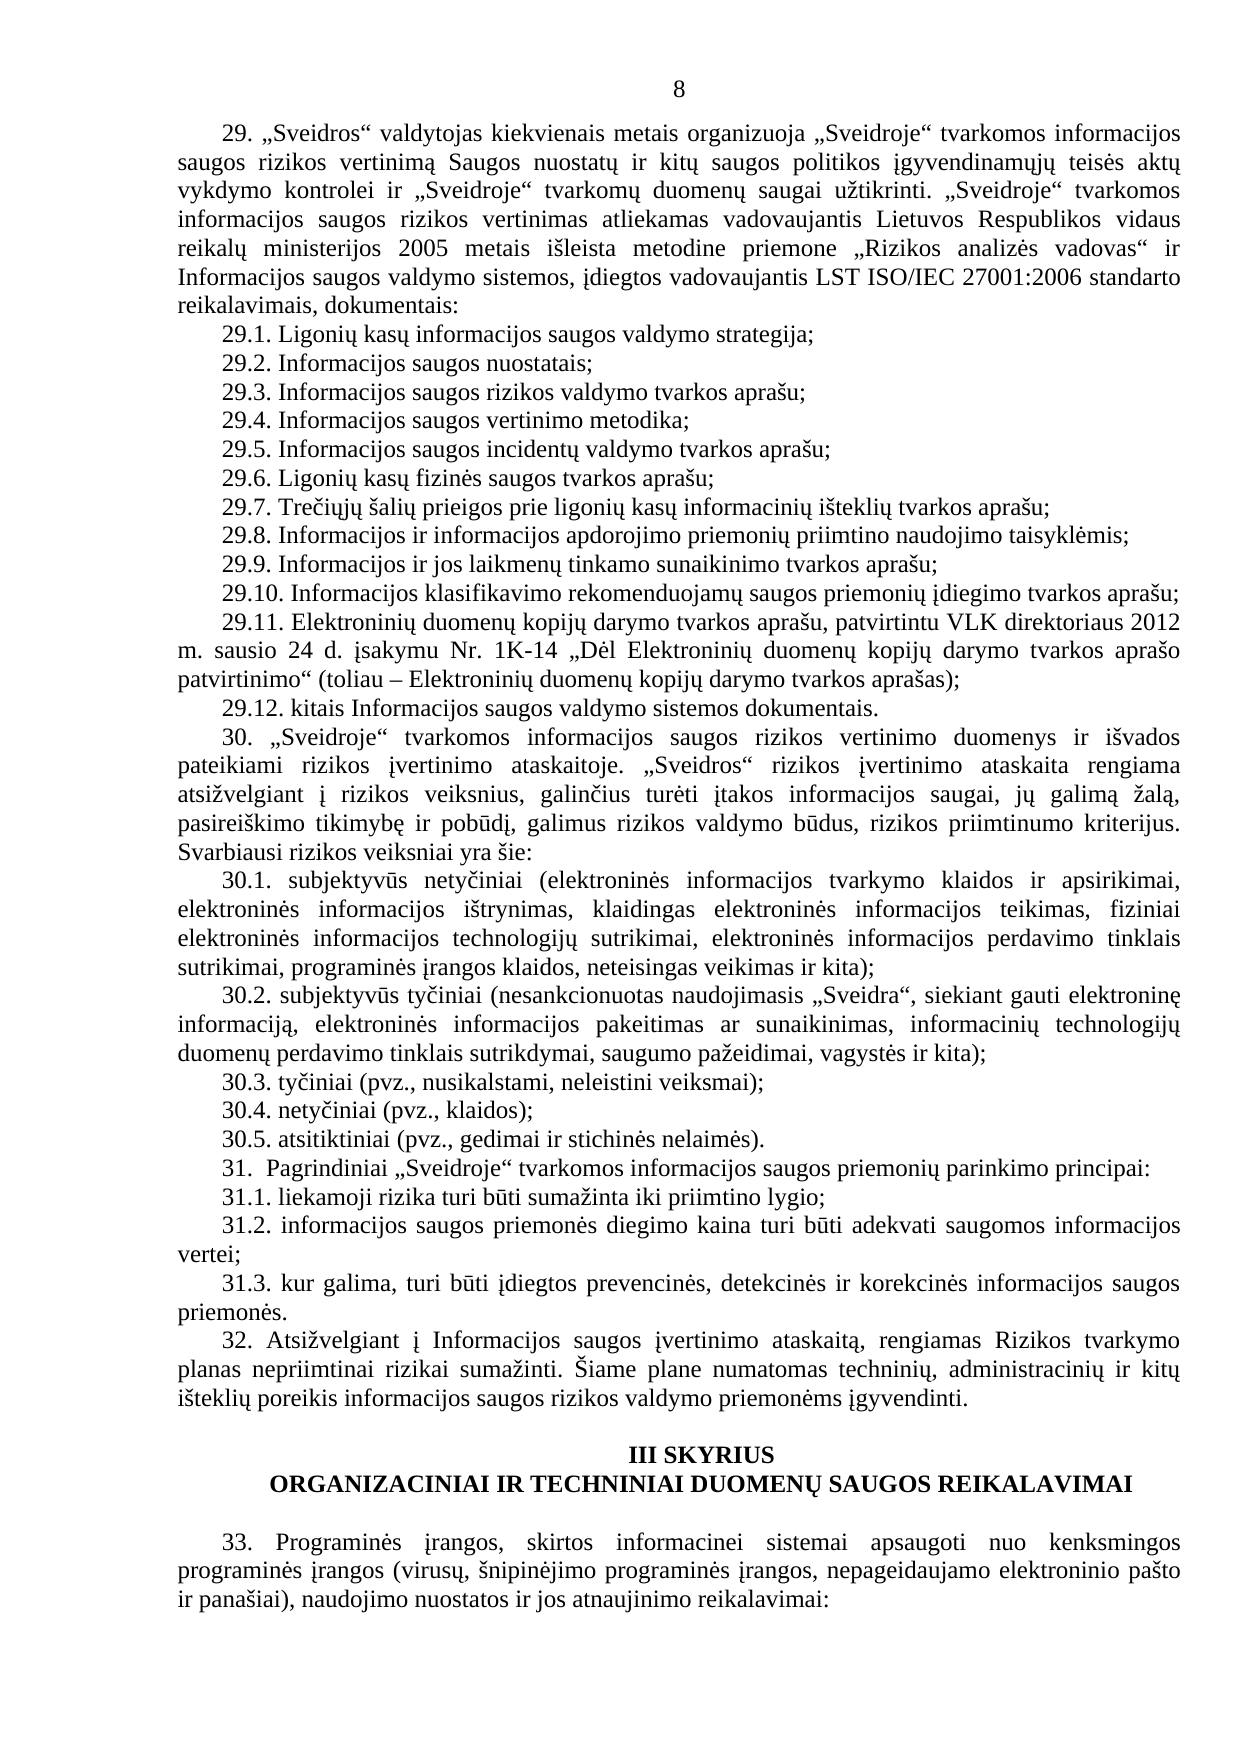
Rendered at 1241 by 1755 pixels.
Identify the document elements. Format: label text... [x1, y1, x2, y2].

text 33. Programinės įrangos, skirtos informacinei sistemai apsaugoti nuo kenksmingos programinės įrangos (virusų, šnipinėjimo programinės įrangos, nepageidaujamo elektroninio pašto ir panašiai), naudojimo nuostatos ir jos atnaujinimo reikalavimai: [177, 1527, 1181, 1613]
text Organizaciniai ir techniniai duomenų saugos reikalavimai [177, 1469, 1181, 1498]
text 29.11. Elektroninių duomenų kopijų darymo tvarkos aprašu, patvirtintu VLK direktoriaus 2012 m. sausio 24 d. įsakymu Nr. 1K-14 „Dėl Elektroninių duomenų kopijų darymo tvarkos aprašo patvirtinimo“ (toliau – Elektroninių duomenų kopijų darymo tvarkos aprašas); [177, 607, 1181, 693]
text 29.4. Informacijos saugos vertinimo metodika; [177, 406, 1181, 434]
text 31.2. informacijos saugos priemonės diegimo kaina turi būti adekvati saugomos informacijos vertei; [177, 1211, 1181, 1268]
text 30.3. tyčiniai (pvz., nusikalstami, neleistini veiksmai); [177, 1067, 1181, 1096]
text 31.1. liekamoji rizika turi būti sumažinta iki priimtino lygio; [177, 1182, 1181, 1211]
text 29.3. Informacijos saugos rizikos valdymo tvarkos aprašu; [177, 377, 1181, 406]
text 30.2. subjektyvūs tyčiniai (nesankcionuotas naudojimasis „Sveidra“, siekiant gauti elektroninę informaciją, elektroninės informacijos pakeitimas ar sunaikinimas, informacinių technologijų duomenų perdavimo tinklais sutrikdymai, saugumo pažeidimai, vagystės ir kita); [177, 981, 1181, 1067]
text 29.5. Informacijos saugos incidentų valdymo tvarkos aprašu; [177, 434, 1181, 463]
text 29.12. kitais Informacijos saugos valdymo sistemos dokumentais. [177, 693, 1181, 722]
text 31.3. kur galima, turi būti įdiegtos prevencinės, detekcinės ir korekcinės informacijos saugos priemonės. [177, 1268, 1181, 1326]
text 29.8. Informacijos ir informacijos apdorojimo priemonių priimtino naudojimo taisyklėmis; [177, 521, 1181, 549]
text 29.2. Informacijos saugos nuostatais; [177, 348, 1181, 377]
text 31. Pagrindiniai „Sveidroje“ tvarkomos informacijos saugos priemonių parinkimo principai: [177, 1153, 1181, 1182]
text 29.9. Informacijos ir jos laikmenų tinkamo sunaikinimo tvarkos aprašu; [177, 549, 1181, 578]
text 29.1. Ligonių kasų informacijos saugos valdymo strategija; [177, 319, 1181, 348]
text III SKYRIUS [177, 1441, 1181, 1469]
text 29. „Sveidros“ valdytojas kiekvienais metais organizuoja „Sveidroje“ tvarkomos informacijos saugos rizikos vertinimą Saugos nuostatų ir kitų saugos politikos įgyvendinamųjų teisės aktų vykdymo kontrolei ir „Sveidroje“ tvarkomų duomenų saugai užtikrinti. „Sveidroje“ tvarkomos informacijos saugos rizikos vertinimas atliekamas vadovaujantis Lietuvos Respublikos vidaus reikalų ministerijos 2005 metais išleista metodine priemone „Rizikos analizės vadovas“ ir Informacijos saugos valdymo sistemos, įdiegtos vadovaujantis LST ISO/IEC 27001:2006 standarto reikalavimais, dokumentais: [177, 118, 1181, 319]
text 30.4. netyčiniai (pvz., klaidos); [177, 1096, 1181, 1124]
text 29.7. Trečiųjų šalių prieigos prie ligonių kasų informacinių išteklių tvarkos aprašu; [177, 492, 1181, 521]
text 30.5. atsitiktiniai (pvz., gedimai ir stichinės nelaimės). [177, 1124, 1181, 1153]
text 29.6. Ligonių kasų fizinės saugos tvarkos aprašu; [177, 463, 1181, 492]
text 30.1. subjektyvūs netyčiniai (elektroninės informacijos tvarkymo klaidos ir apsirikimai, elektroninės informacijos ištrynimas, klaidingas elektroninės informacijos teikimas, fiziniai elektroninės informacijos technologijų sutrikimai, elektroninės informacijos perdavimo tinklais sutrikimai, programinės įrangos klaidos, neteisingas veikimas ir kita); [177, 866, 1181, 981]
text 32. Atsižvelgiant į Informacijos saugos įvertinimo ataskaitą, rengiamas Rizikos tvarkymo planas nepriimtinai rizikai sumažinti. Šiame plane numatomas techninių, administracinių ir kitų išteklių poreikis informacijos saugos rizikos valdymo priemonėms įgyvendinti. [177, 1326, 1181, 1412]
text 30. „Sveidroje“ tvarkomos informacijos saugos rizikos vertinimo duomenys ir išvados pateikiami rizikos įvertinimo ataskaitoje. „Sveidros“ rizikos įvertinimo ataskaita rengiama atsižvelgiant į rizikos veiksnius, galinčius turėti įtakos informacijos saugai, jų galimą žalą, pasireiškimo tikimybę ir pobūdį, galimus rizikos valdymo būdus, rizikos priimtinumo kriterijus. Svarbiausi rizikos veiksniai yra šie: [177, 722, 1181, 866]
text 29.10. Informacijos klasifikavimo rekomenduojamų saugos priemonių įdiegimo tvarkos aprašu; [177, 578, 1181, 607]
